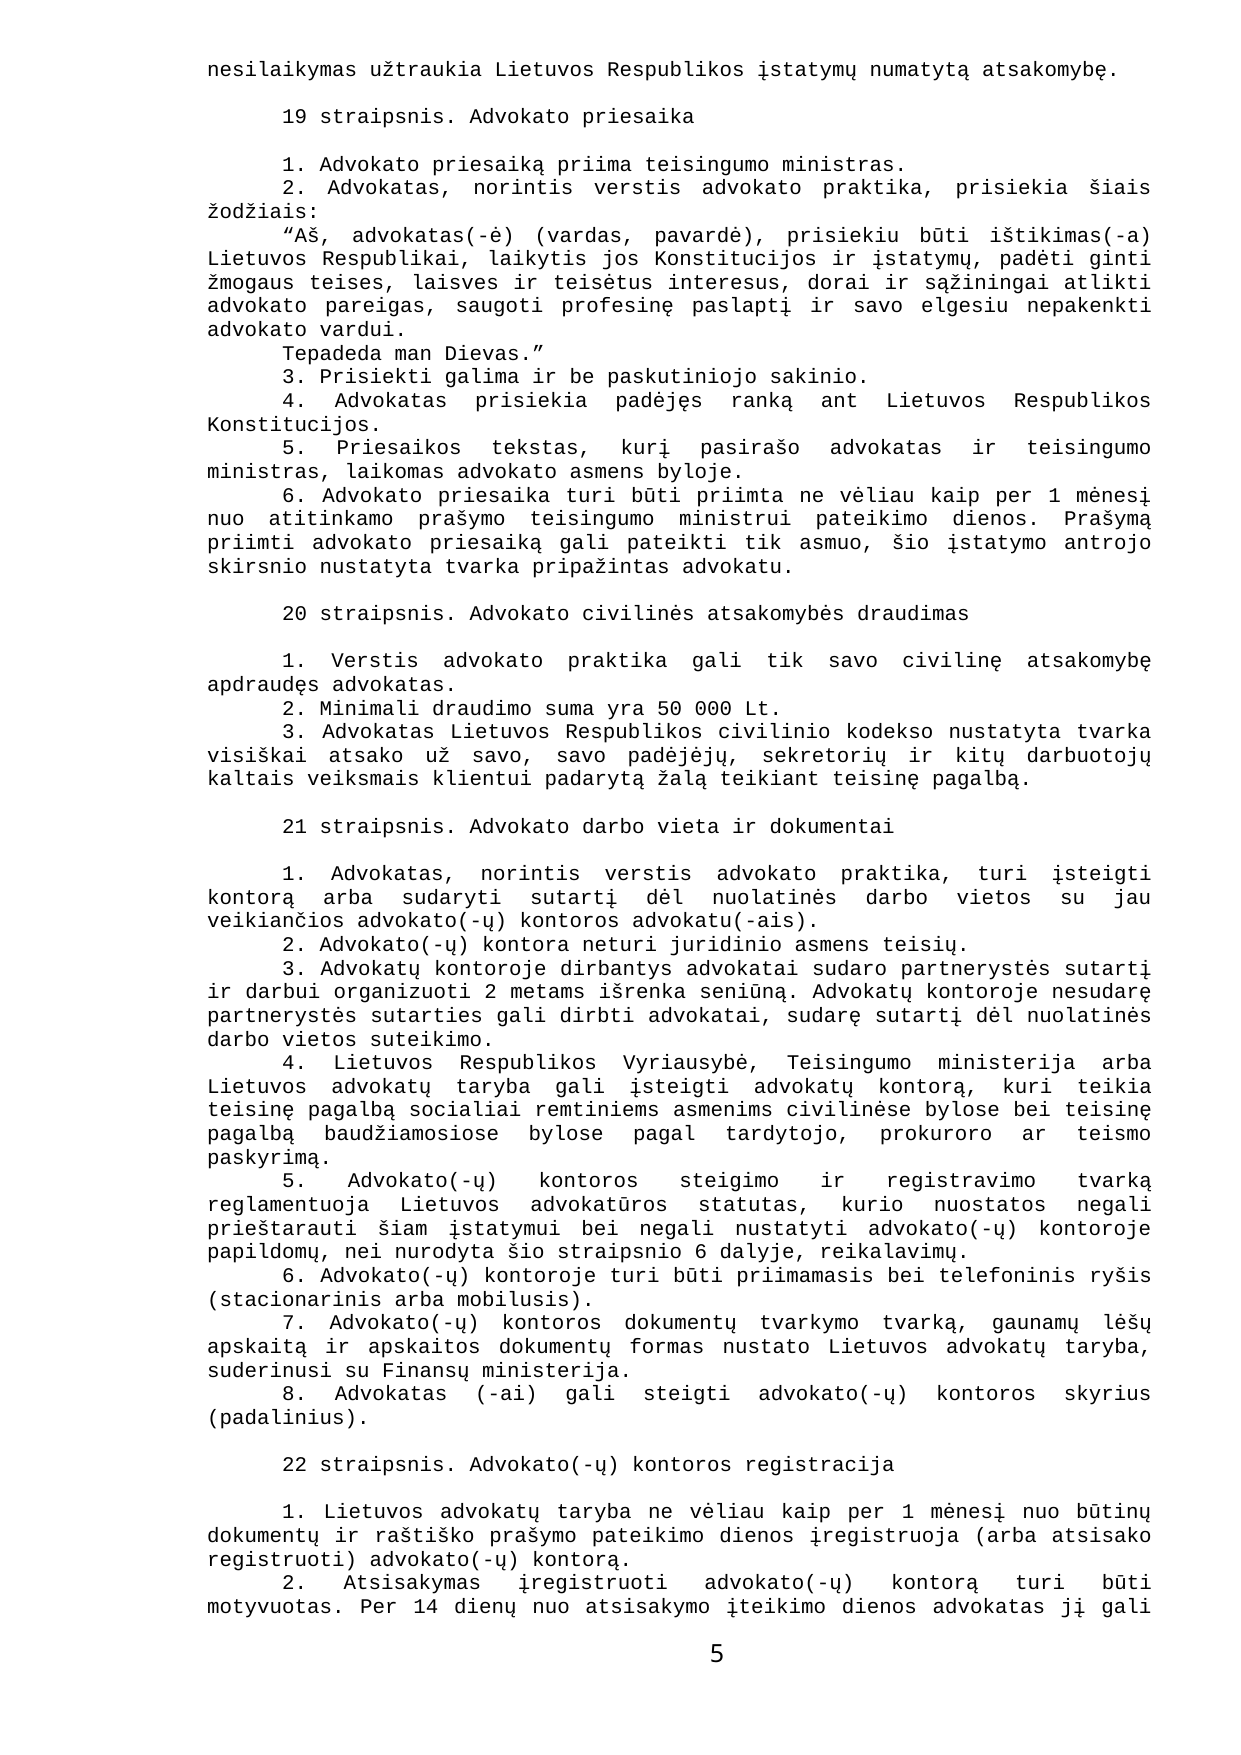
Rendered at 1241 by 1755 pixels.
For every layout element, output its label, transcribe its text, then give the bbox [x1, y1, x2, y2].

text 3. Prisiekti galima ir be paskutiniojo sakinio. [207, 366, 1152, 390]
text Tepadeda man Dievas.” [207, 343, 1152, 366]
text 1. Verstis advokato praktika gali tik savo civilinę atsakomybę apdraudęs advokatas. [207, 650, 1152, 697]
text 7. Advokato(-ų) kontoros dokumentų tvarkymo tvarką, gaunamų lėšų apskaitą ir apskaitos dokumentų formas nustato Lietuvos advokatų taryba, suderinusi su Finansų ministerija. [207, 1312, 1152, 1383]
text 2. Advokatas, norintis verstis advokato praktika, prisiekia šiais žodžiais: [207, 177, 1152, 224]
text 6. Advokato(-ų) kontoroje turi būti priimamasis bei telefoninis ryšis (stacionarinis arba mobilusis). [207, 1265, 1152, 1312]
text 19 straipsnis. Advokato priesaika [207, 106, 1152, 130]
text 2. Atsisakymas įregistruoti advokato(-ų) kontorą turi būti motyvuotas. Per 14 dienų nuo atsisakymo įteikimo dienos advokatas jį gali [207, 1572, 1152, 1620]
text 4. Advokatas prisiekia padėjęs ranką ant Lietuvos Respublikos Konstitucijos. [207, 390, 1152, 437]
text 3. Advokatas Lietuvos Respublikos civilinio kodekso nustatyta tvarka visiškai atsako už savo, savo padėjėjų, sekretorių ir kitų darbuotojų kaltais veiksmais klientui padarytą žalą teikiant teisinę pagalbą. [207, 721, 1152, 792]
text 20 straipsnis. Advokato civilinės atsakomybės draudimas [207, 603, 1152, 627]
text 2. Advokato(-ų) kontora neturi juridinio asmens teisių. [207, 934, 1152, 958]
text 6. Advokato priesaika turi būti priimta ne vėliau kaip per 1 mėnesį nuo atitinkamo prašymo teisingumo ministrui pateikimo dienos. Prašymą priimti advokato priesaiką gali pateikti tik asmuo, šio įstatymo antrojo skirsnio nustatyta tvarka pripažintas advokatu. [207, 485, 1152, 579]
text 1. Advokatas, norintis verstis advokato praktika, turi įsteigti kontorą arba sudaryti sutartį dėl nuolatinės darbo vietos su jau veikiančios advokato(-ų) kontoros advokatu(-ais). [207, 863, 1152, 934]
text 1. Lietuvos advokatų taryba ne vėliau kaip per 1 mėnesį nuo būtinų dokumentų ir raštiško prašymo pateikimo dienos įregistruoja (arba atsisako registruoti) advokato(-ų) kontorą. [207, 1501, 1152, 1572]
text 22 straipsnis. Advokato(-ų) kontoros registracija [207, 1454, 1152, 1478]
text 4. Lietuvos Respublikos Vyriausybė, Teisingumo ministerija arba Lietuvos advokatų taryba gali įsteigti advokatų kontorą, kuri teikia teisinę pagalbą socialiai remtiniems asmenims civilinėse bylose bei teisinę pagalbą baudžiamosiose bylose pagal tardytojo, prokuroro ar teismo paskyrimą. [207, 1052, 1152, 1170]
text 8. Advokatas (-ai) gali steigti advokato(-ų) kontoros skyrius (padalinius). [207, 1383, 1152, 1431]
text 2. Minimali draudimo suma yra 50 000 Lt. [207, 697, 1152, 721]
text 21 straipsnis. Advokato darbo vieta ir dokumentai [207, 816, 1152, 839]
text 5. Advokato(-ų) kontoros steigimo ir registravimo tvarką reglamentuoja Lietuvos advokatūros statutas, kurio nuostatos negali prieštarauti šiam įstatymui bei negali nustatyti advokato(-ų) kontoroje papildomų, nei nurodyta šio straipsnio 6 dalyje, reikalavimų. [207, 1170, 1152, 1265]
text 5. Priesaikos tekstas, kurį pasirašo advokatas ir teisingumo ministras, laikomas advokato asmens byloje. [207, 437, 1152, 485]
text nesilaikymas užtraukia Lietuvos Respublikos įstatymų numatytą atsakomybę. [207, 59, 1152, 83]
text 1. Advokato priesaiką priima teisingumo ministras. [207, 154, 1152, 177]
text 3. Advokatų kontoroje dirbantys advokatai sudaro partnerystės sutartį ir darbui organizuoti 2 metams išrenka seniūną. Advokatų kontoroje nesudarę partnerystės sutarties gali dirbti advokatai, sudarę sutartį dėl nuolatinės darbo vietos suteikimo. [207, 958, 1152, 1052]
text “Aš, advokatas(-ė) (vardas, pavardė), prisiekiu būti ištikimas(-a) Lietuvos Respublikai, laikytis jos Konstitucijos ir įstatymų, padėti ginti žmogaus teises, laisves ir teisėtus interesus, dorai ir sąžiningai atlikti advokato pareigas, saugoti profesinę paslaptį ir savo elgesiu nepakenkti advokato vardui. [207, 224, 1152, 343]
